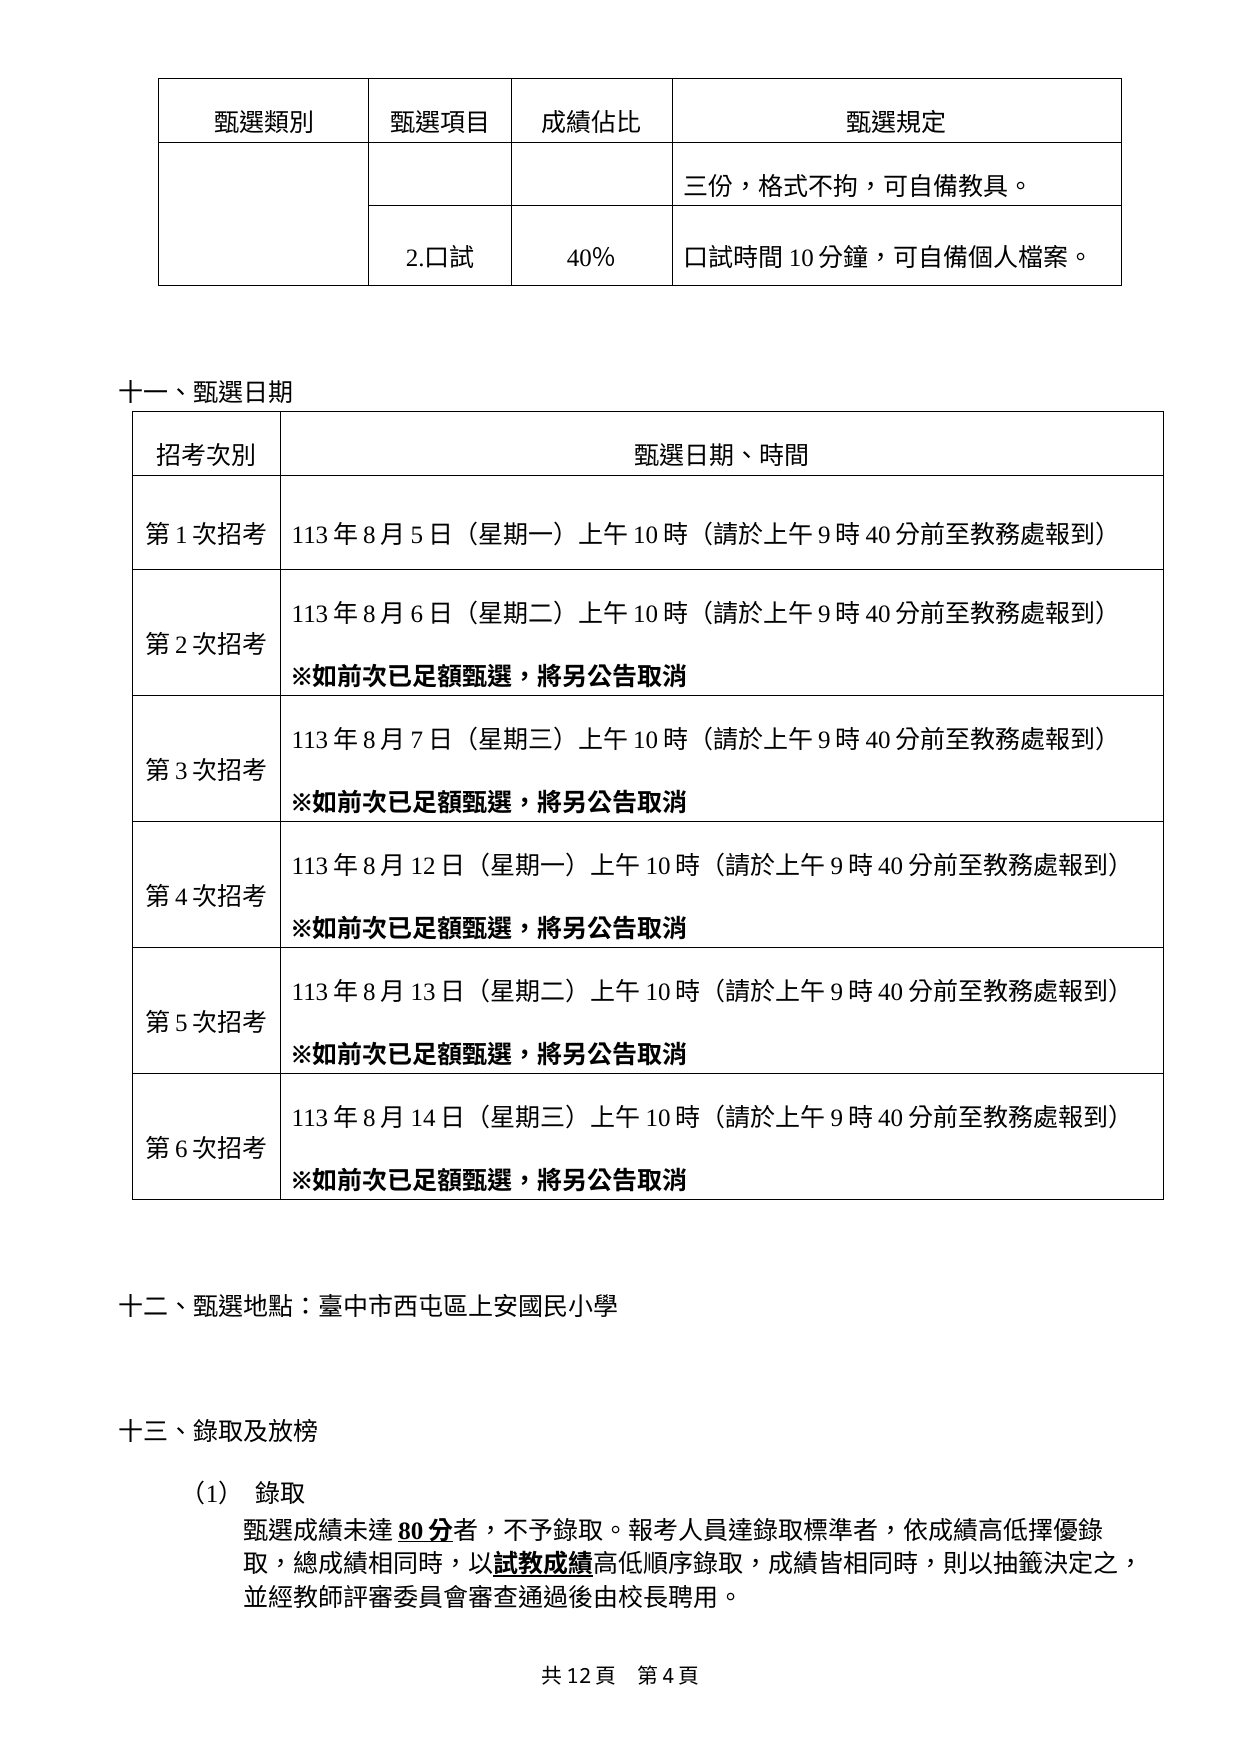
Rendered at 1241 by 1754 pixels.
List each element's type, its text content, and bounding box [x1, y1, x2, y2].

table_cell 第1次招考 [133, 476, 280, 569]
table_cell 113年8月7日（星期三）上午10時（請於上午9時40分前至教務處報到） ※如前次已足額甄選，將另公告取消 [281, 696, 1163, 821]
table_cell 口試時間10分鐘，可自備個人檔案。 [673, 206, 1121, 285]
table_cell [512, 143, 672, 205]
list 錄取 [181, 1450, 1122, 1513]
table_header 甄選類別 [159, 79, 368, 142]
text 甄選成績未達80分者，不予錄取。報考人員達錄取標準者，依成績高低擇優錄取，總成績相同時，以試教成績高低順序錄取，成績皆相同時，則以抽籤決定之，並經教師評審委員會審查通過後由校長聘用。 [243, 1513, 1122, 1613]
table_header 成績佔比 [512, 79, 672, 142]
table_cell 第3次招考 [133, 696, 280, 821]
table_cell 第4次招考 [133, 822, 280, 947]
table_cell 40％ [512, 206, 672, 285]
table_cell 113年8月5日（星期一）上午10時（請於上午9時40分前至教務處報到） [281, 476, 1163, 569]
table_cell 第2次招考 [133, 570, 280, 695]
table_cell 113年8月6日（星期二）上午10時（請於上午9時40分前至教務處報到） ※如前次已足額甄選，將另公告取消 [281, 570, 1163, 695]
text 十三、錄取及放榜 [118, 1388, 1122, 1450]
table_header 招考次別 [133, 412, 280, 474]
text 十二、甄選地點：臺中市西屯區上安國民小學 [118, 1263, 1122, 1325]
table_header 甄選日期、時間 [281, 412, 1163, 474]
table_cell 三份，格式不拘，可自備教具。 [673, 143, 1121, 205]
table_cell 113年8月13日（星期二）上午10時（請於上午9時40分前至教務處報到） ※如前次已足額甄選，將另公告取消 [281, 948, 1163, 1073]
table_cell 113年8月14日（星期三）上午10時（請於上午9時40分前至教務處報到） ※如前次已足額甄選，將另公告取消 [281, 1074, 1163, 1199]
table_cell [159, 143, 368, 285]
text 十一、甄選日期 [118, 348, 1122, 411]
table_cell 2.口試 [369, 206, 511, 285]
table_cell 第5次招考 [133, 948, 280, 1073]
table_cell [369, 143, 511, 205]
table_header 甄選規定 [673, 79, 1121, 142]
table_header 甄選項目 [369, 79, 511, 142]
table_cell 113年8月12日（星期一）上午10時（請於上午9時40分前至教務處報到） ※如前次已足額甄選，將另公告取消 [281, 822, 1163, 947]
table_cell 第6次招考 [133, 1074, 280, 1199]
